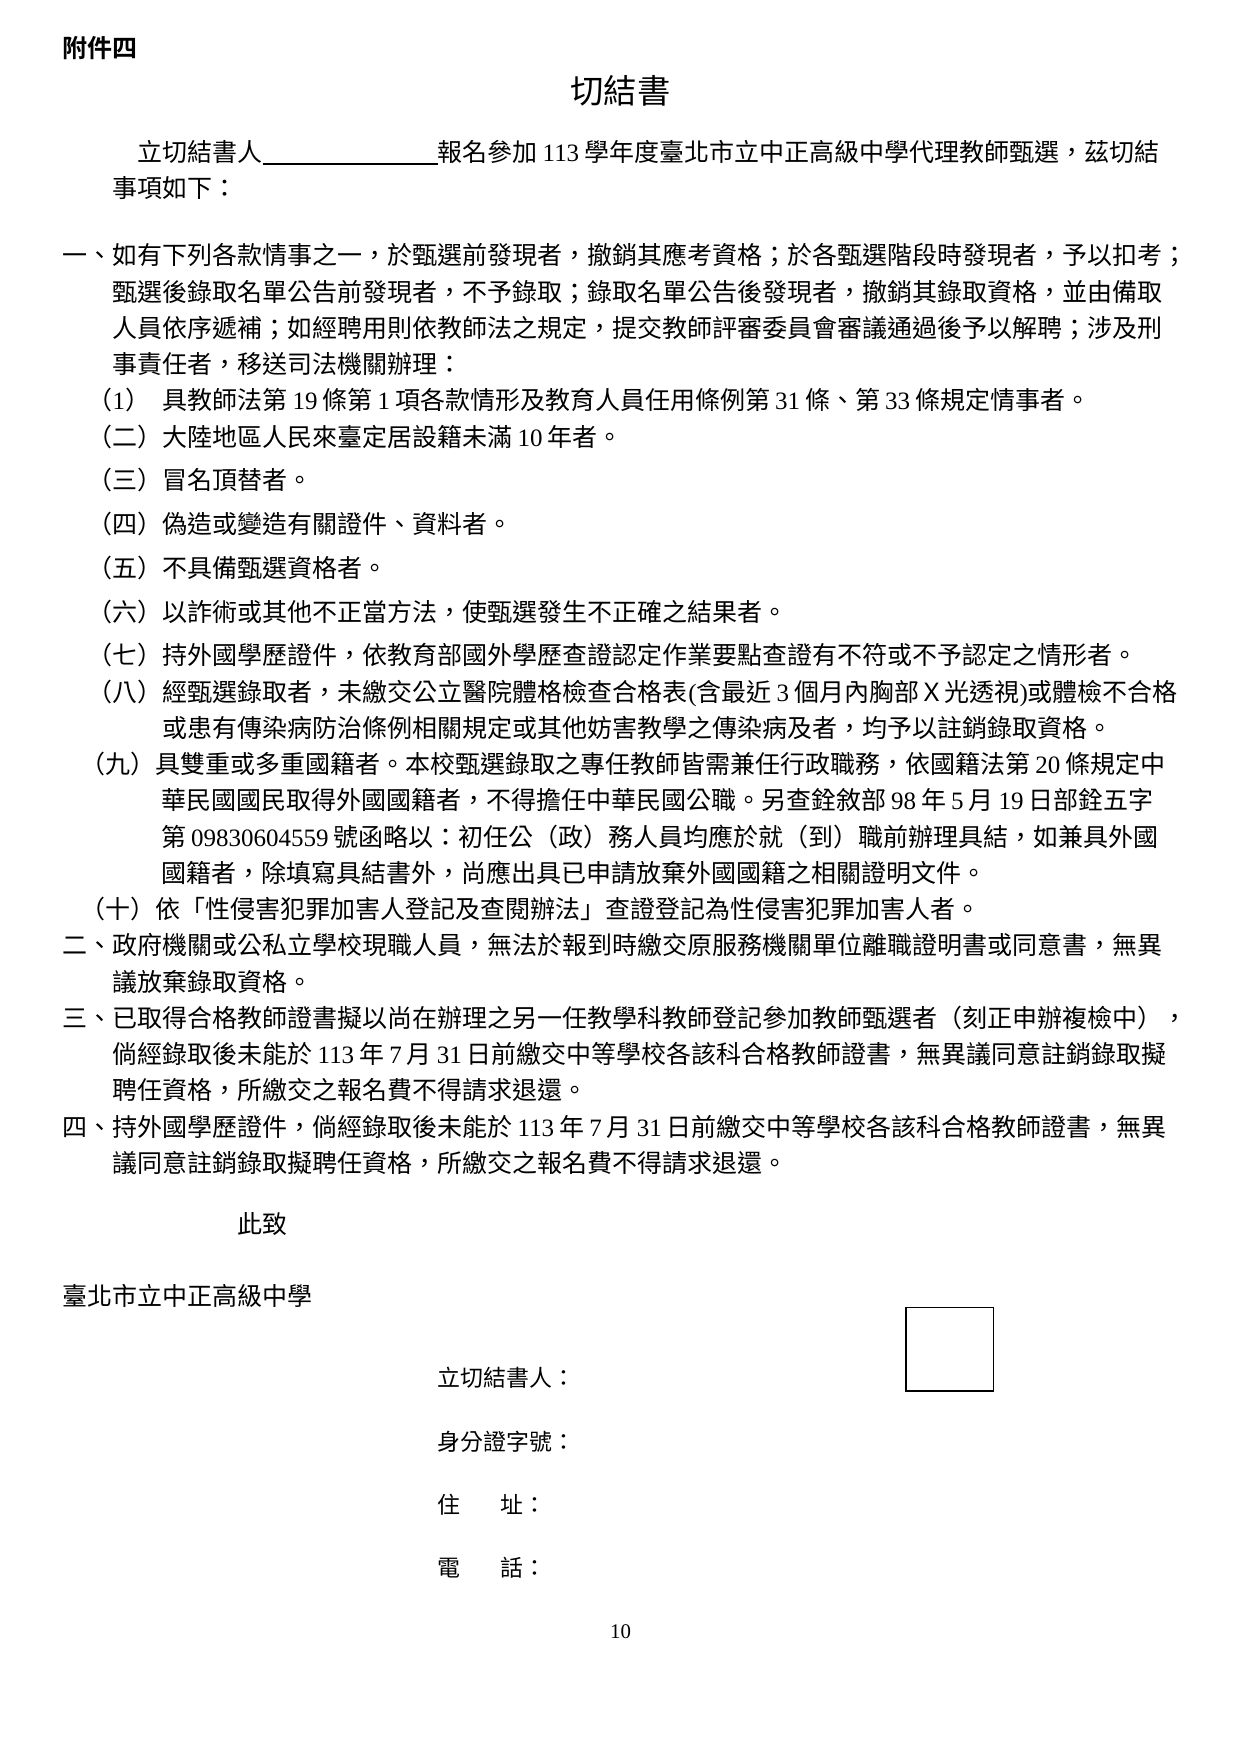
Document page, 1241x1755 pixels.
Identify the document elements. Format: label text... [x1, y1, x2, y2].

text 立切結書人 報名參加113學年度臺北市立中正高級中學代理教師甄選，茲切結事項如下： [112, 132, 1178, 204]
text （五）不具備甄選資格者。 [87, 548, 1178, 584]
text 四、持外國學歷證件，倘經錄取後未能於113年7月31日前繳交中等學校各該科合格教師證書，無異議同意註銷錄取擬聘任資格，所繳交之報名費不得請求退還。 [62, 1107, 1178, 1179]
text 此致 [237, 1204, 1178, 1241]
text （八）經甄選錄取者，未繳交公立醫院體格檢查合格表(含最近3個月內胸部Ｘ光透視)或體檢不合格或患有傳染病防治條例相關規定或其他妨害教學之傳染病及者，均予以註銷錄取資格。 [87, 672, 1178, 744]
text （四）偽造或變造有關證件、資料者。 [87, 504, 1178, 541]
text 二、政府機關或公私立學校現職人員，無法於報到時繳交原服務機關單位離職證明書或同意書，無異議放棄錄取資格。 [62, 926, 1178, 998]
text （九）具雙重或多重國籍者。本校甄選錄取之專任教師皆需兼任行政職務，依國籍法第20條規定中華民國國民取得外國國籍者，不得擔任中華民國公職。另查銓敘部98年5月19日部銓五字第09830604559號函略以：初任公（政）務人員均應於就（到）職前辦理具結，如兼具外國國籍者，除填寫具結書外，尚應出具已申請放棄外國國籍之相關證明文件。 [80, 744, 1178, 889]
list 具教師法第19條第1項各款情形及教育人員任用條例第31條、第33條規定情事者。 [87, 381, 1178, 417]
text 附件四 [62, 29, 1178, 65]
text 電話： [62, 1550, 1178, 1583]
text （三）冒名頂替者。 [87, 461, 1178, 497]
text 身分證字號： [62, 1423, 1178, 1457]
text 立切結書人： [62, 1360, 1178, 1393]
text （二）大陸地區人民來臺定居設籍未滿10年者。 [62, 417, 1178, 453]
text 切結書 [62, 65, 1178, 113]
text 住址： [62, 1487, 1178, 1520]
text 三、已取得合格教師證書擬以尚在辦理之另一任教學科教師登記參加教師甄選者（刻正申辦複檢中），倘經錄取後未能於113年7月31日前繳交中等學校各該科合格教師證書，無異議同意註銷錄取擬聘任資格，所繳交之報名費不得請求退還。 [62, 998, 1178, 1107]
text 一、如有下列各款情事之一，於甄選前發現者，撤銷其應考資格；於各甄選階段時發現者，予以扣考；甄選後錄取名單公告前發現者，不予錄取；錄取名單公告後發現者，撤銷其錄取資格，並由備取人員依序遞補；如經聘用則依教師法之規定，提交教師評審委員會審議通過後予以解聘；涉及刑事責任者，移送司法機關辦理： [62, 236, 1178, 381]
text 臺北市立中正高級中學 [62, 1276, 1178, 1312]
text （十）依「性侵害犯罪加害人登記及查閱辦法」查證登記為性侵害犯罪加害人者。 [80, 889, 1178, 926]
text （六）以詐術或其他不正當方法，使甄選發生不正確之結果者。 [87, 592, 1178, 628]
text （七）持外國學歷證件，依教育部國外學歷查證認定作業要點查證有不符或不予認定之情形者。 [87, 636, 1178, 672]
